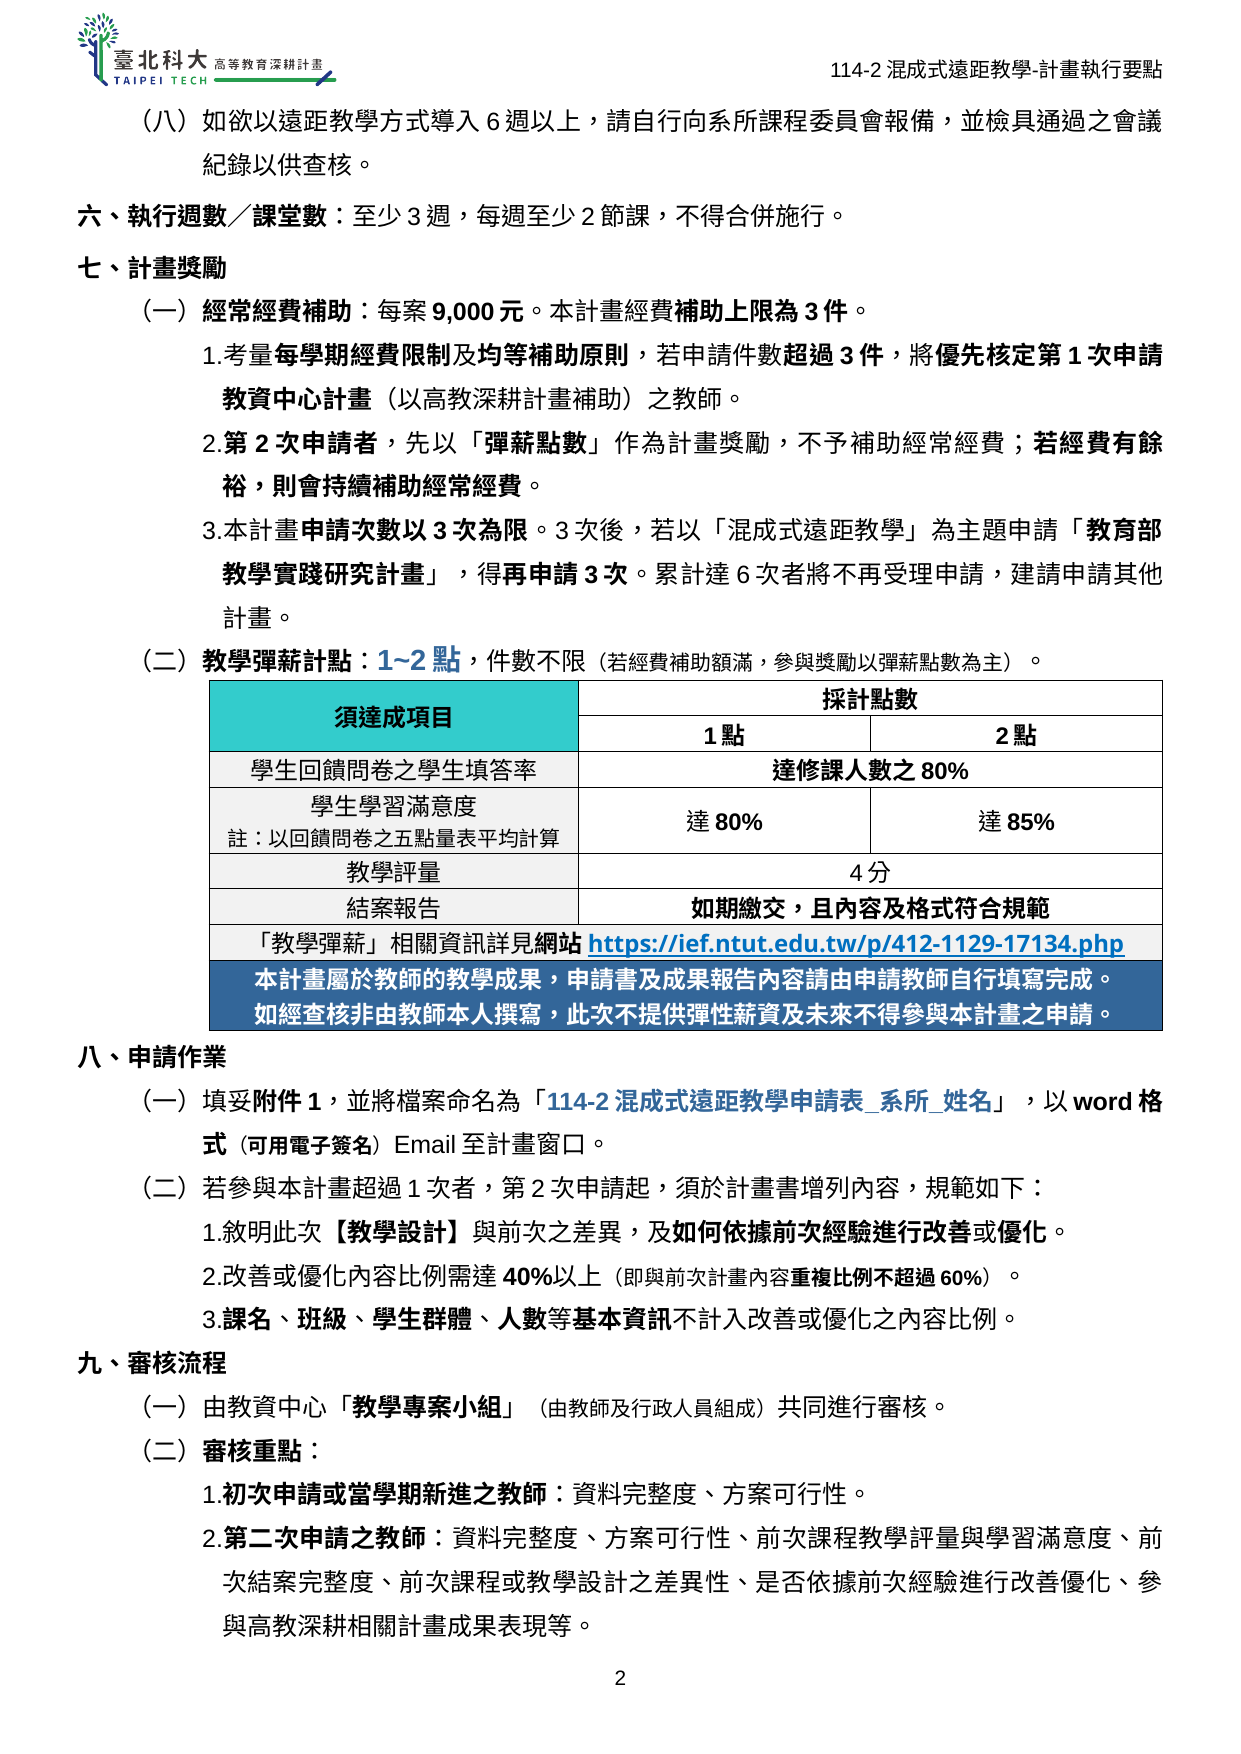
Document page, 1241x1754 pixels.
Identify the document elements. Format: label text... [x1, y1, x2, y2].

table_cell 達80% [579, 788, 870, 853]
text （一）填妥附件1，並將檔案命名為「114-2混成式遠距教學申請表_系所_姓名」，以word格式（可用電子簽名）Email至計畫窗口。 [127, 1075, 1163, 1163]
text 2.第二次申請之教師：資料完整度、方案可行性、前次課程教學評量與學習滿意度、前次結案完整度、前次課程或教學設計之差異性、是否依據前次經驗進行改善優化、參與高教深耕相關計畫成果表現等。 [202, 1513, 1163, 1644]
table_cell 學生學習滿意度 註：以回饋問卷之五點量表平均計算 [210, 788, 578, 853]
text 3.本計畫申請次數以3次為限。3次後，若以「混成式遠距教學」為主題申請「教育部教學實踐研究計畫」，得再申請3次。累計達6次者將不再受理申請，建請申請其他計畫。 [202, 504, 1163, 636]
text 1.考量每學期經費限制及均等補助原則，若申請件數超過3件，將優先核定第1次申請教資中心計畫（以高教深耕計畫補助）之教師。 [202, 329, 1163, 417]
table_cell 達修課人數之80% [579, 752, 1162, 787]
text 3.課名、班級、學生群體、人數等基本資訊不計入改善或優化之內容比例。 [202, 1294, 1163, 1338]
text （二）教學彈薪計點：1~2點，件數不限（若經費補助額滿，參與獎勵以彈薪點數為主）。 [127, 636, 1163, 679]
text （八）如欲以遠距教學方式導入6週以上，請自行向系所課程委員會報備，並檢具通過之會議紀錄以供查核。 [127, 96, 1163, 183]
text 八、申請作業 [77, 1031, 1163, 1075]
text 1.初次申請或當學期新進之教師：資料完整度、方案可行性。 [202, 1469, 1163, 1513]
text 六、執行週數／課堂數：至少3週，每週至少2節課，不得合併施行。 [77, 191, 1163, 234]
text （一）由教資中心「教學專案小組」（由教師及行政人員組成）共同進行審核。 [127, 1381, 1163, 1425]
table_cell 「教學彈薪」相關資訊詳見網站 https://ief.ntut.edu.tw/p/412-1129-17134.php [210, 925, 1162, 960]
table_cell 結案報告 [210, 889, 578, 924]
table_cell 如期繳交，且內容及格式符合規範 [579, 889, 1162, 924]
table_cell 本計畫屬於教師的教學成果，申請書及成果報告內容請由申請教師自行填寫完成。 如經查核非由教師本人撰寫，此次不提供彈性薪資及未來不得參與本計畫之申請。 [210, 961, 1162, 1030]
table_header 須達成項目 [210, 681, 578, 751]
table_cell 學生回饋問卷之學生填答率 [210, 752, 578, 787]
text 2.第2次申請者，先以「彈薪點數」作為計畫獎勵，不予補助經常經費；若經費有餘裕，則會持續補助經常經費。 [202, 417, 1163, 504]
text （一）經常經費補助：每案9,000元。本計畫經費補助上限為3件。 [127, 286, 1163, 329]
table_cell 達85% [871, 788, 1162, 853]
text （二）若參與本計畫超過1次者，第2次申請起，須於計畫書增列內容，規範如下： [127, 1163, 1163, 1206]
text 1.敘明此次【教學設計】與前次之差異，及如何依據前次經驗進行改善或優化。 [202, 1206, 1163, 1250]
text 九、審核流程 [77, 1338, 1163, 1381]
table_header 採計點數 [579, 681, 1162, 715]
table_cell 教學評量 [210, 854, 578, 888]
table_cell 2點 [871, 716, 1162, 751]
text 2.改善或優化內容比例需達40%以上（即與前次計畫內容重複比例不超過60%）。 [202, 1250, 1163, 1294]
text 七、計畫獎勵 [77, 242, 1163, 286]
text （二）審核重點： [127, 1425, 1163, 1469]
table_cell 1點 [579, 716, 870, 751]
table_cell 4分 [579, 854, 1162, 888]
